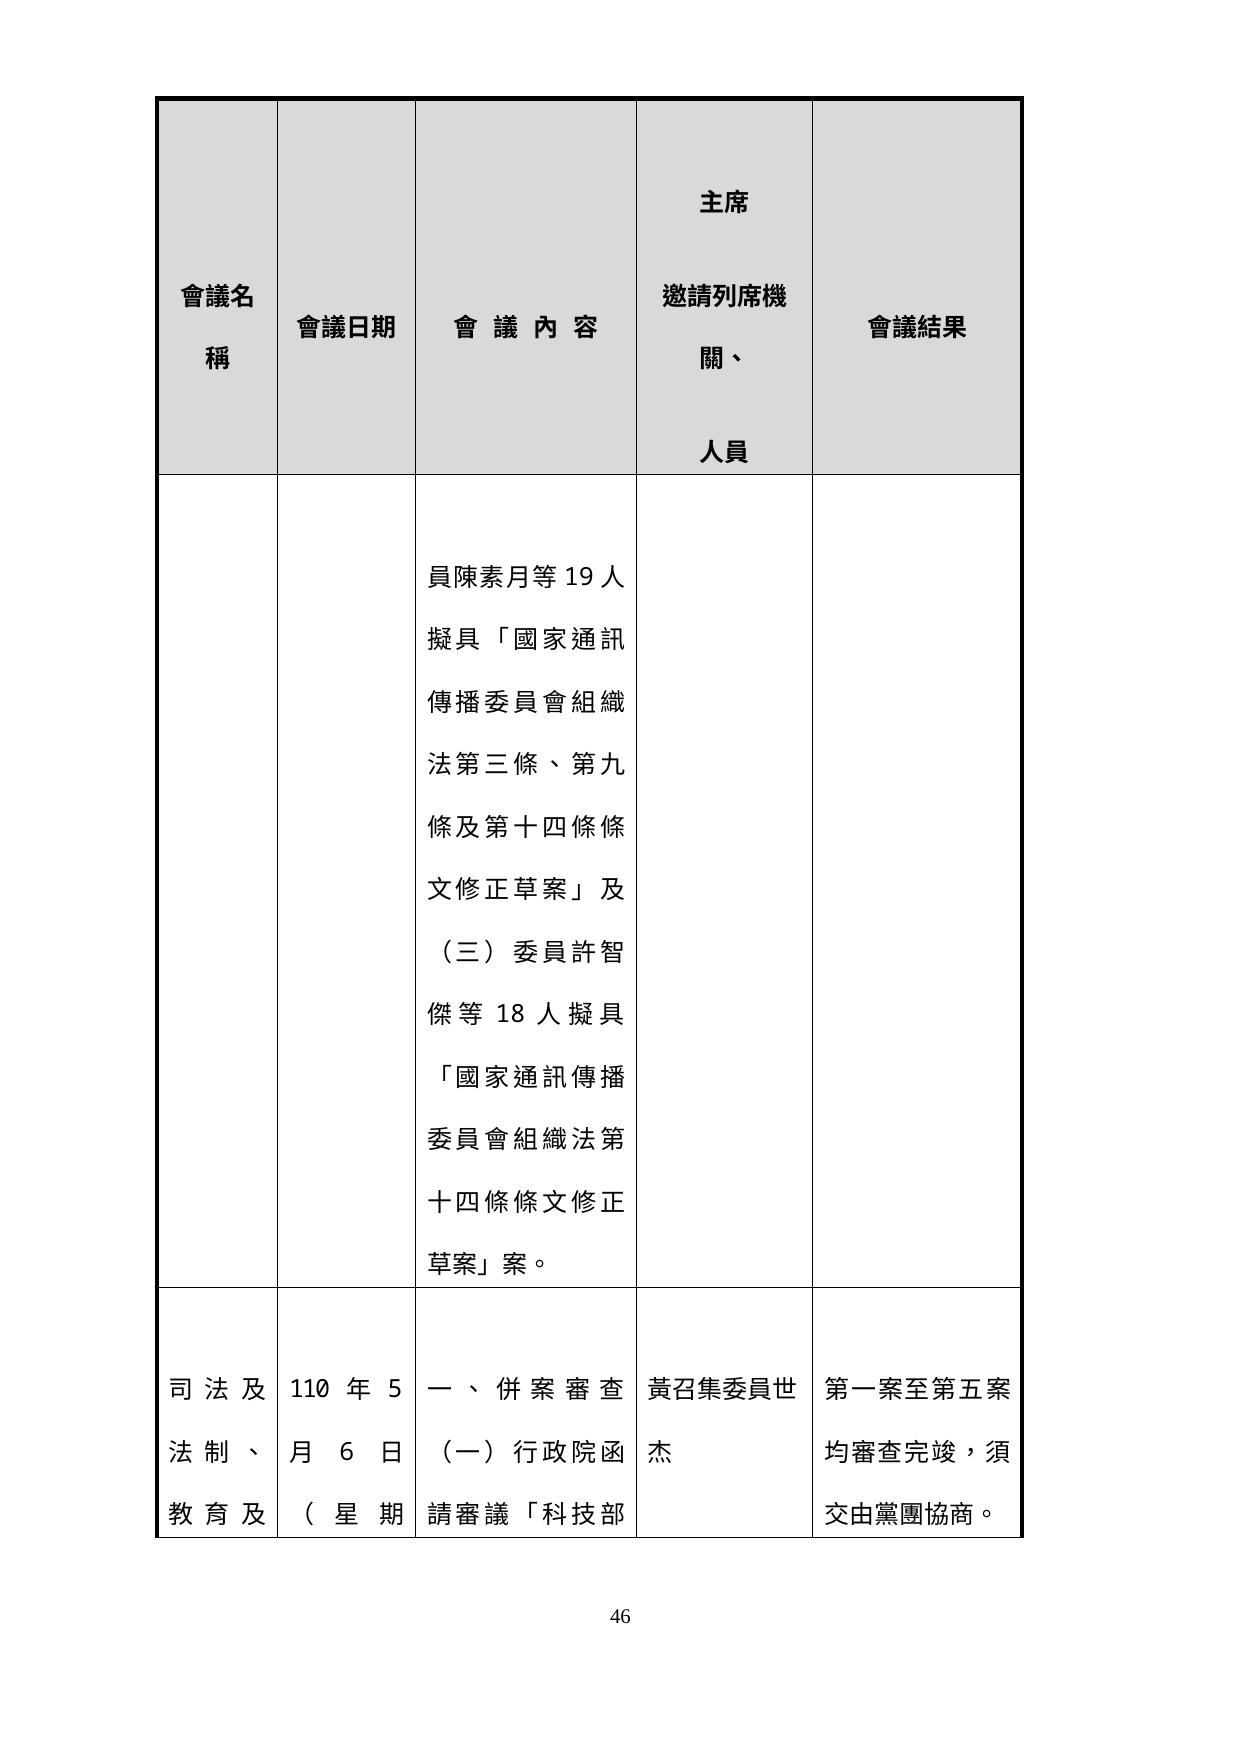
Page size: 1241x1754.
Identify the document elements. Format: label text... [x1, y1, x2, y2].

table_header 會議內容 [416, 101, 636, 474]
table_cell 第一案至第五案均審查完竣，須交由黨團協商。 [813, 1288, 1020, 1537]
table_cell 一、併案審查（一）行政院函請審議「科技部 [416, 1288, 636, 1537]
table_header 會議結果 [813, 101, 1020, 474]
table_cell 員陳素月等19人擬具「國家通訊傳播委員會組織法第三條、第九條及第十四條條文修正草案」及（三）委員許智傑等18人擬具「國家通訊傳播委員會組織法第十四條條文修正草案」案。 [416, 475, 636, 1287]
table_cell [813, 475, 1020, 1287]
table_cell [278, 475, 415, 1287]
table_cell 110年5月6日（星期 [278, 1288, 415, 1537]
table_header 會議日期 [278, 101, 415, 474]
table_header 會議名稱 [159, 101, 277, 474]
table_cell [159, 475, 277, 1287]
table_cell 黃召集委員世杰 [637, 1288, 812, 1537]
table_cell 司法及法制、教育及 [159, 1288, 277, 1537]
table_cell [637, 475, 812, 1287]
table_header 主席 邀請列席機關、 人員 [637, 101, 812, 474]
